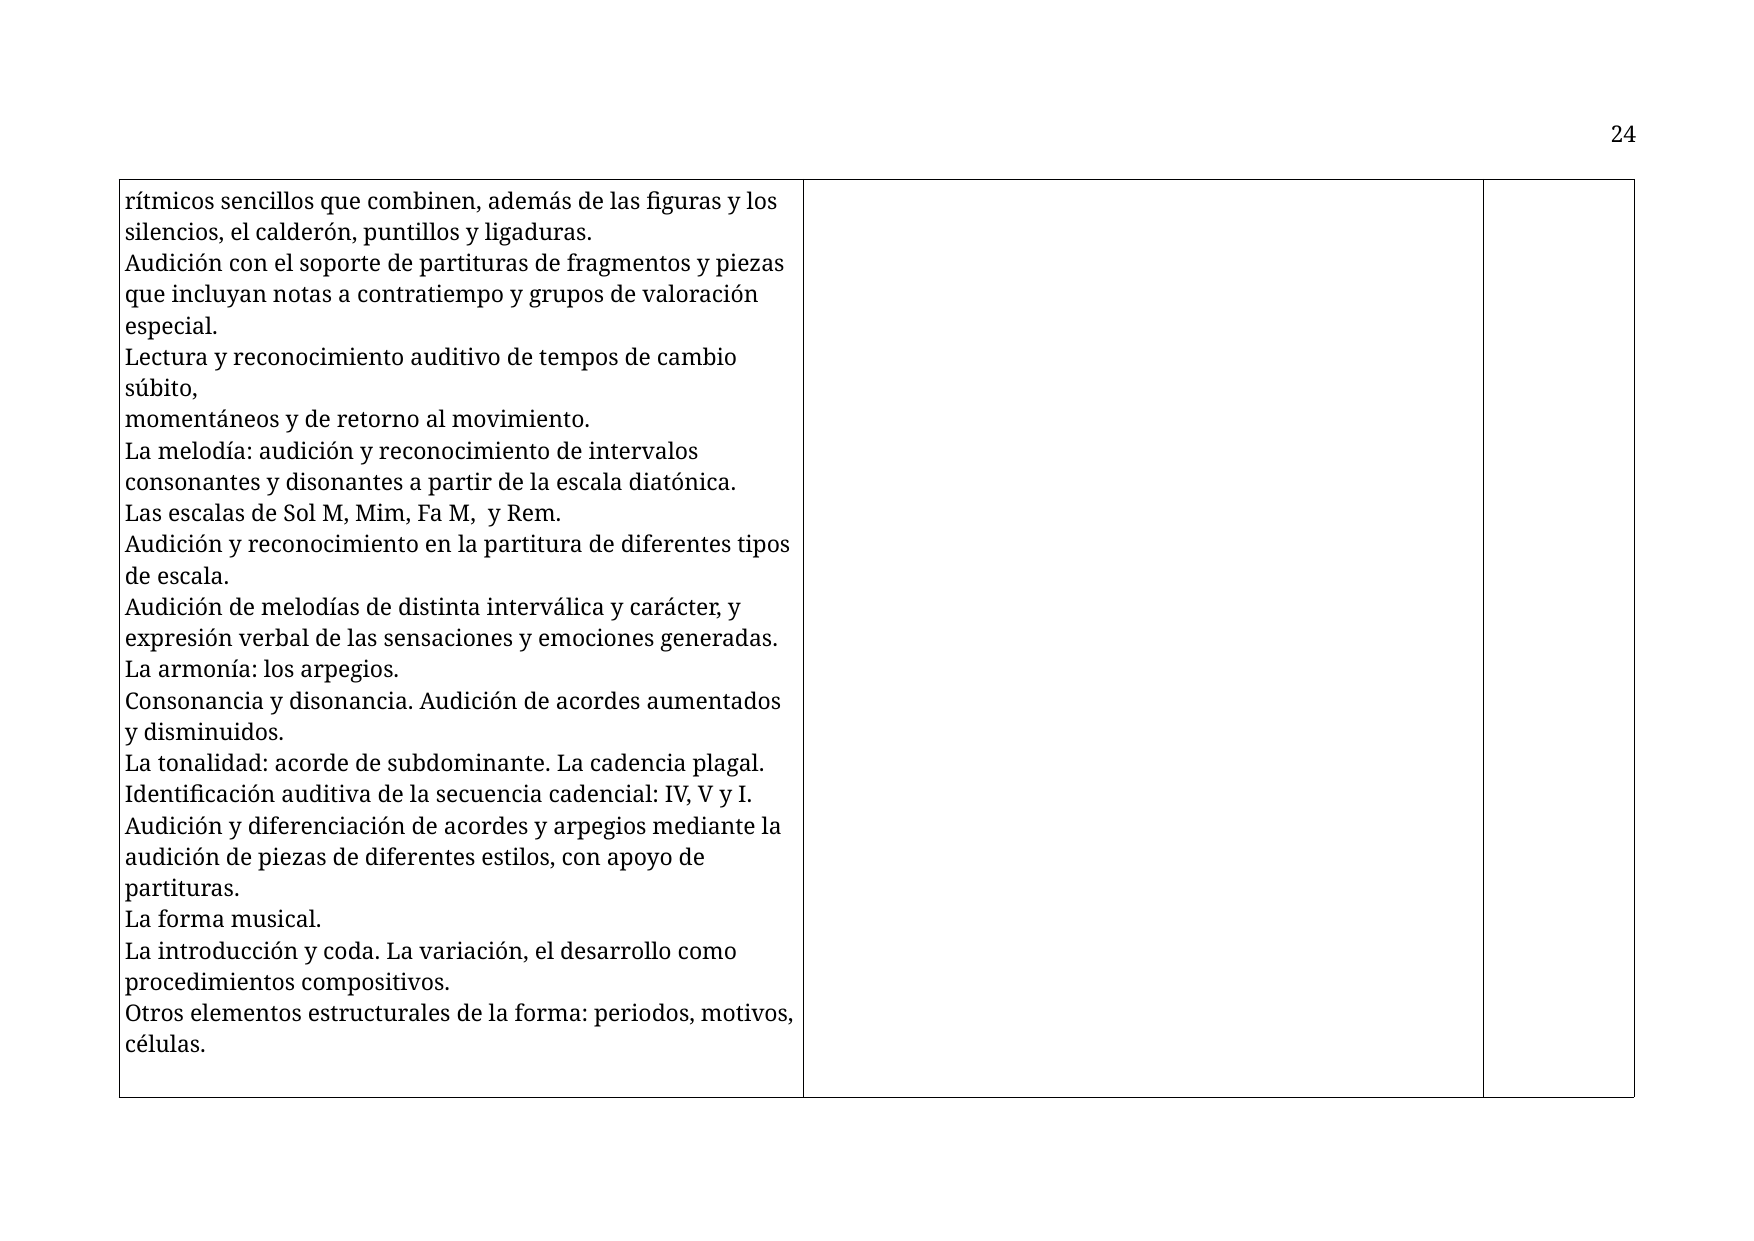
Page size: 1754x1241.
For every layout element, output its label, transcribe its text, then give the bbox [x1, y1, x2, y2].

table_cell [804, 180, 1483, 1097]
table_cell [1484, 180, 1634, 1097]
table_cell rítmicos sencillos que combinen, además de las figuras y los silencios, el calderón, puntillos y ligaduras. Audición con el soporte de partituras de fragmentos y piezas que incluyan notas a contratiempo y grupos de valoración especial. Lectura y reconocimiento auditivo de tempos de cambio súbito, momentáneos y de retorno al movimiento. La melodía: audición y reconocimiento de intervalos consonantes y disonantes a partir de la escala diatónica. Las escalas de Sol M, Mim, Fa M, y Rem. Audición y reconocimiento en la partitura de diferentes tipos de escala. Audición de melodías de distinta interválica y carácter, y expresión verbal de las sensaciones y emociones generadas. La armonía: los arpegios. Consonancia y disonancia. Audición de acordes aumentados y disminuidos. La tonalidad: acorde de subdominante. La cadencia plagal. Identificación auditiva de la secuencia cadencial: IV, V y I. Audición y diferenciación de acordes y arpegios mediante la audición de piezas de diferentes estilos, con apoyo de partituras. La forma musical. La introducción y coda. La variación, el desarrollo como procedimientos compositivos. Otros elementos estructurales de la forma: periodos, motivos, células. [120, 180, 803, 1097]
